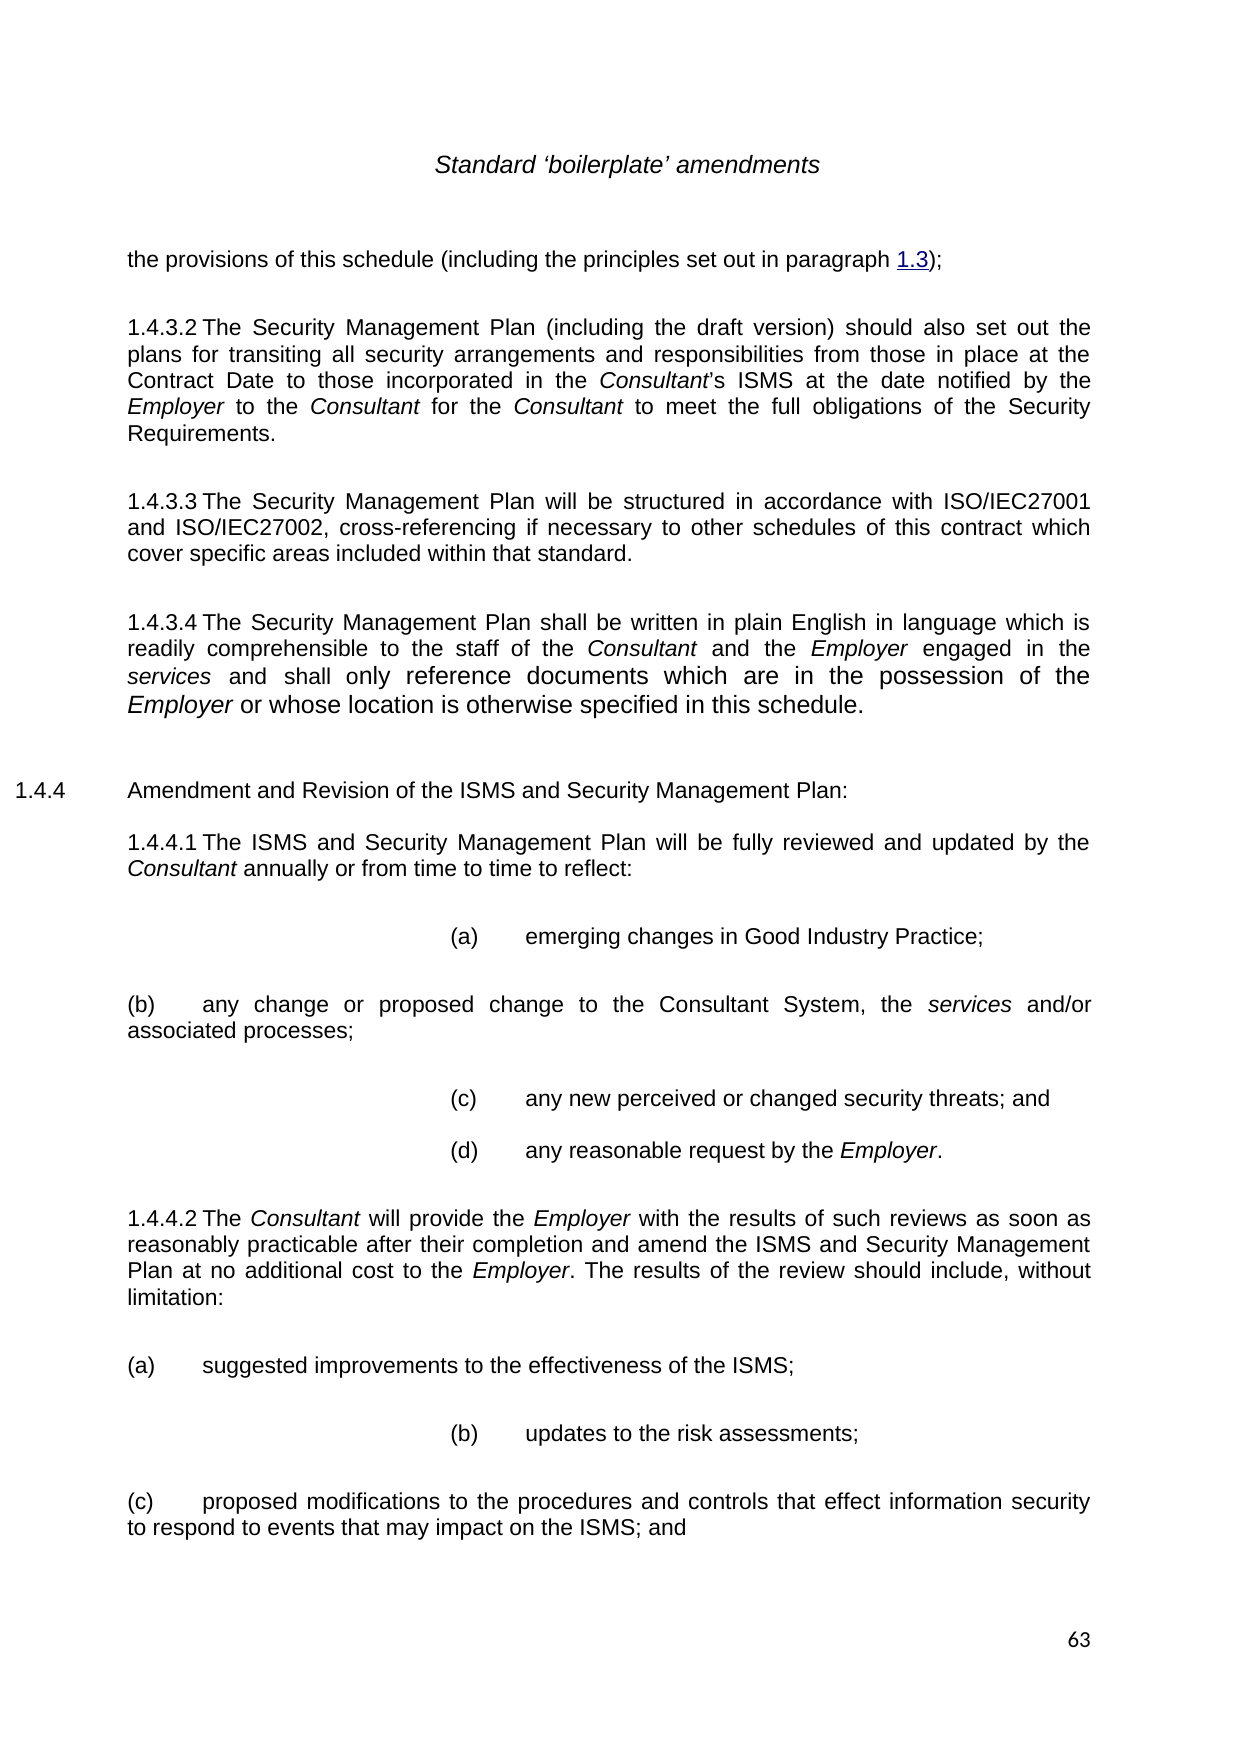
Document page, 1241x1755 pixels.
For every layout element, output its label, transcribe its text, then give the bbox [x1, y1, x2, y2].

list any reasonable request by the Employer. [450, 1137, 1113, 1163]
list any new perceived or changed security threats; and [450, 1085, 1113, 1112]
list suggested improvements to the effectiveness of the ISMS; [127, 1352, 1091, 1378]
list the provisions of this schedule (including the principles set out in paragraph 1.3); [127, 246, 1091, 272]
list updates to the risk assessments; [450, 1420, 1113, 1446]
list any change or proposed change to the Consultant System, the services and/or associated processes; [127, 991, 1092, 1044]
list Amendment and Revision of the ISMS and Security Management Plan: [14, 777, 1113, 803]
list The Security Management Plan shall be written in plain English in language which is readily comprehensible to the staff of the Consultant and the Employer engaged in the services and shall only reference documents which are in the possession of the Employer or whose location is otherwise specified in this schedule. [127, 608, 1091, 719]
list The Consultant will provide the Employer with the results of such reviews as soon as reasonably practicable after their completion and amend the ISMS and Security Management Plan at no additional cost to the Employer. The results of the review should include, without limitation: [127, 1205, 1091, 1310]
list The Security Management Plan (including the draft version) should also set out the plans for transiting all security arrangements and responsibilities from those in place at the Contract Date to those incorporated in the Consultant’s ISMS at the date notified by the Employer to the Consultant for the Consultant to meet the full obligations of the Security Requirements. [127, 314, 1091, 446]
list The Security Management Plan will be structured in accordance with ISO/IEC27001 and ISO/IEC27002, cross-referencing if necessary to other schedules of this contract which cover specific areas included within that standard. [127, 488, 1092, 567]
list The ISMS and Security Management Plan will be fully reviewed and updated by the Consultant annually or from time to time to reflect: [127, 829, 1091, 881]
list emerging changes in Good Industry Practice; [450, 923, 1113, 949]
list proposed modifications to the procedures and controls that effect information security to respond to events that may impact on the ISMS; and [127, 1488, 1091, 1541]
